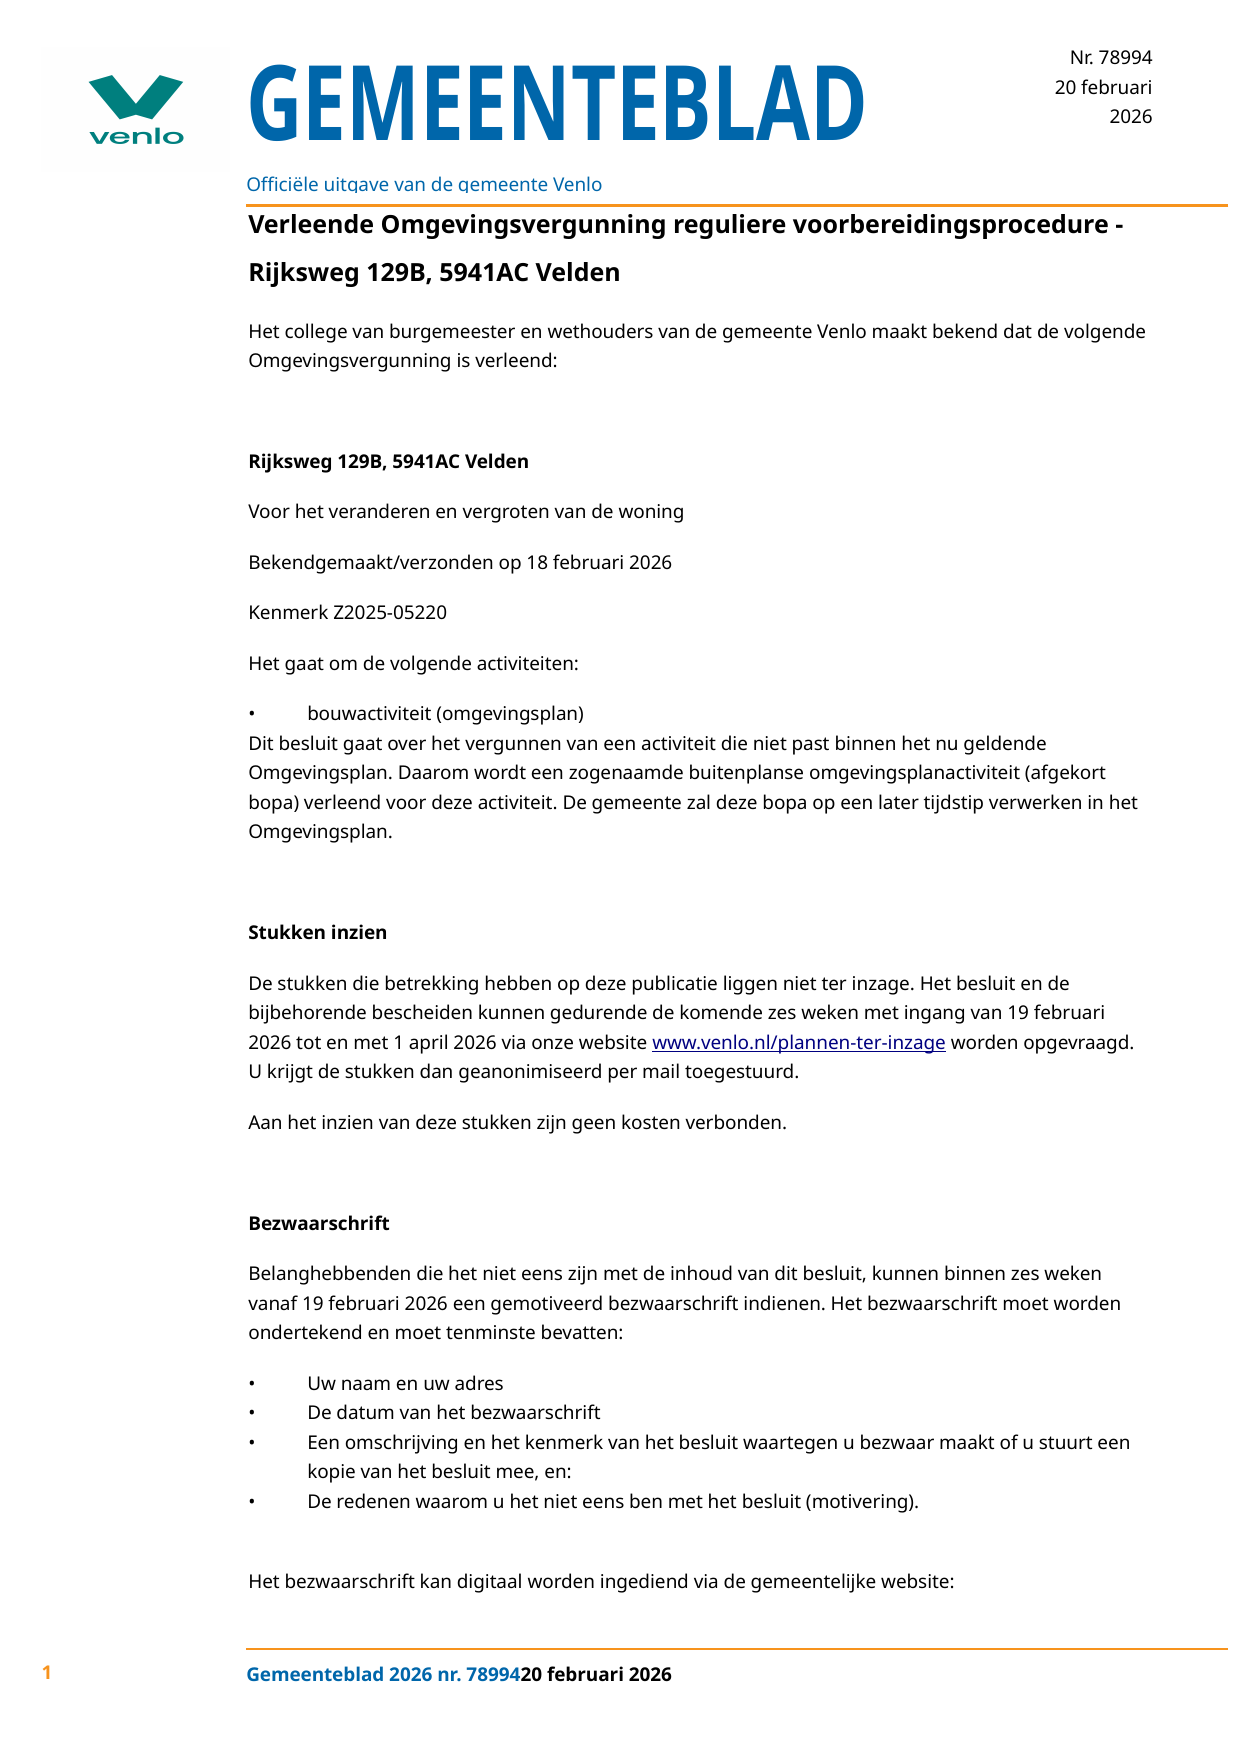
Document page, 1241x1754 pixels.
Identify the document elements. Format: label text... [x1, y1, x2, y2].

picture [41, 47, 231, 172]
list Een omschrijving en het kenmerk van het besluit waartegen u bezwaar maakt of u stuurt een kopie van het besluit mee, en: [248, 1429, 1152, 1484]
text Het college van burgemeester en wethouders van de gemeente Venlo maakt bekend dat de volgende Omgevingsvergunning is verleend: [248, 318, 1152, 373]
text Het gaat om de volgende activiteiten: [248, 650, 1152, 676]
text Bezwaarschrift [248, 1210, 1152, 1236]
text Belanghebbenden die het niet eens zijn met de inhoud van dit besluit, kunnen binnen zes weken vanaf 19 februari 2026 een gemotiveerd bezwaarschrift indienen. Het bezwaarschrift moet worden ondertekend en moet tenminste bevatten: [248, 1260, 1152, 1345]
text Het bezwaarschrift kan digitaal worden ingediend via de gemeentelijke website: [248, 1568, 1152, 1594]
list De redenen waarom u het niet eens ben met het besluit (motivering). [248, 1488, 1152, 1514]
list De datum van het bezwaarschrift [248, 1399, 1152, 1425]
text Kenmerk Z2025-05220 [248, 599, 1152, 625]
text Aan het inzien van deze stukken zijn geen kosten verbonden. [248, 1109, 1152, 1135]
text Verleende Omgevingsvergunning reguliere voorbereidingsprocedure - Rijksweg 129B, 5941AC Velden [248, 207, 1152, 288]
list bouwactiviteit (omgevingsplan) [248, 700, 1152, 726]
text Dit besluit gaat over het vergunnen van een activiteit die niet past binnen het nu geldende Omgevingsplan. Daarom wordt een zogenaamde buitenplanse omgevingsplanactiviteit (afgekort bopa) verleend voor deze activiteit. De gemeente zal deze bopa op een later tijdstip verwerken in het Omgevingsplan. [248, 730, 1152, 844]
text Voor het veranderen en vergroten van de woning [248, 499, 1152, 524]
text De stukken die betrekking hebben op deze publicatie liggen niet ter inzage. Het besluit en de bijbehorende bescheiden kunnen gedurende de komende zes weken met ingang van 19 februari 2026 tot en met 1 april 2026 via onze website www.venlo.nl/plannen-ter-inzage worden opgevraagd. U krijgt de stukken dan geanonimiseerd per mail toegestuurd. [248, 970, 1152, 1084]
text Bekendgemaakt/verzonden op 18 februari 2026 [248, 549, 1152, 575]
list Uw naam en uw adres [248, 1370, 1152, 1396]
text Rijksweg 129B, 5941AC Velden [248, 448, 1152, 474]
text Stukken inzien [248, 919, 1152, 945]
